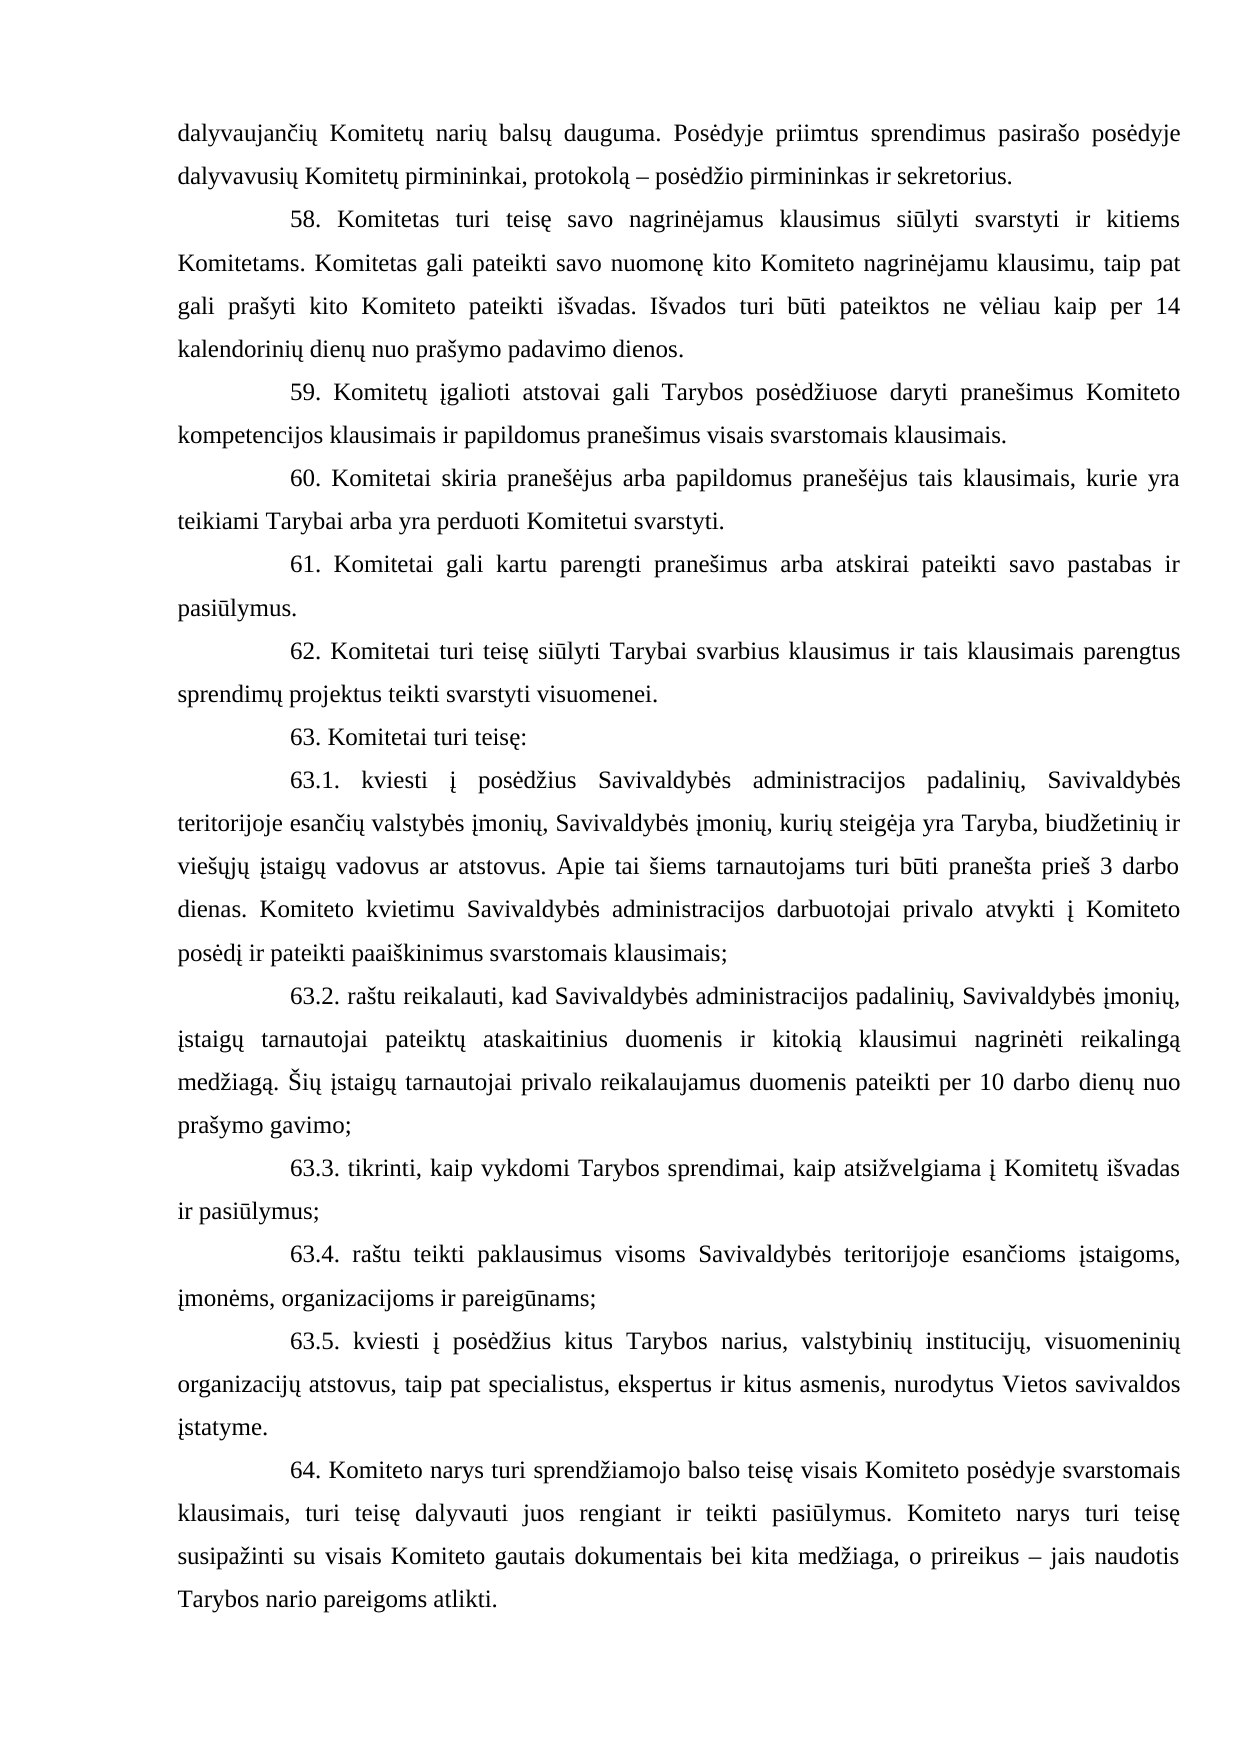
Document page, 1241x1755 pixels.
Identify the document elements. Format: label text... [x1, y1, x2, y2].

text dalyvaujančių Komitetų narių balsų dauguma. Posėdyje priimtus sprendimus pasirašo posėdyje dalyvavusių Komitetų pirmininkai, protokolą – posėdžio pirmininkas ir sekretorius. [177, 118, 1181, 190]
text 61. Komitetai gali kartu parengti pranešimus arba atskirai pateikti savo pastabas ir pasiūlymus. [177, 549, 1181, 621]
text 59. Komitetų įgalioti atstovai gali Tarybos posėdžiuose daryti pranešimus Komiteto kompetencijos klausimais ir papildomus pranešimus visais svarstomais klausimais. [177, 377, 1181, 449]
text 63. Komitetai turi teisę: [177, 722, 1181, 751]
text 58. Komitetas turi teisę savo nagrinėjamus klausimus siūlyti svarstyti ir kitiems Komitetams. Komitetas gali pateikti savo nuomonę kito Komiteto nagrinėjamu klausimu, taip pat gali prašyti kito Komiteto pateikti išvadas. Išvados turi būti pateiktos ne vėliau kaip per 14 kalendorinių dienų nuo prašymo padavimo dienos. [177, 204, 1181, 363]
text 63.2. raštu reikalauti, kad Savivaldybės administracijos padalinių, Savivaldybės įmonių, įstaigų tarnautojai pateiktų ataskaitinius duomenis ir kitokią klausimui nagrinėti reikalingą medžiagą. Šių įstaigų tarnautojai privalo reikalaujamus duomenis pateikti per 10 darbo dienų nuo prašymo gavimo; [177, 981, 1181, 1139]
text 63.3. tikrinti, kaip vykdomi Tarybos sprendimai, kaip atsižvelgiama į Komitetų išvadas ir pasiūlymus; [177, 1153, 1181, 1225]
text 64. Komiteto narys turi sprendžiamojo balso teisę visais Komiteto posėdyje svarstomais klausimais, turi teisę dalyvauti juos rengiant ir teikti pasiūlymus. Komiteto narys turi teisę susipažinti su visais Komiteto gautais dokumentais bei kita medžiaga, o prireikus – jais naudotis Tarybos nario pareigoms atlikti. [177, 1455, 1181, 1613]
text 62. Komitetai turi teisę siūlyti Tarybai svarbius klausimus ir tais klausimais parengtus sprendimų projektus teikti svarstyti visuomenei. [177, 636, 1181, 708]
text 60. Komitetai skiria pranešėjus arba papildomus pranešėjus tais klausimais, kurie yra teikiami Tarybai arba yra perduoti Komitetui svarstyti. [177, 463, 1181, 535]
text 63.1. kviesti į posėdžius Savivaldybės administracijos padalinių, Savivaldybės teritorijoje esančių valstybės įmonių, Savivaldybės įmonių, kurių steigėja yra Taryba, biudžetinių ir viešųjų įstaigų vadovus ar atstovus. Apie tai šiems tarnautojams turi būti pranešta prieš 3 darbo dienas. Komiteto kvietimu Savivaldybės administracijos darbuotojai privalo atvykti į Komiteto posėdį ir pateikti paaiškinimus svarstomais klausimais; [177, 765, 1181, 966]
text 63.4. raštu teikti paklausimus visoms Savivaldybės teritorijoje esančioms įstaigoms, įmonėms, organizacijoms ir pareigūnams; [177, 1239, 1181, 1311]
text 63.5. kviesti į posėdžius kitus Tarybos narius, valstybinių institucijų, visuomeninių organizacijų atstovus, taip pat specialistus, ekspertus ir kitus asmenis, nurodytus Vietos savivaldos įstatyme. [177, 1326, 1181, 1441]
